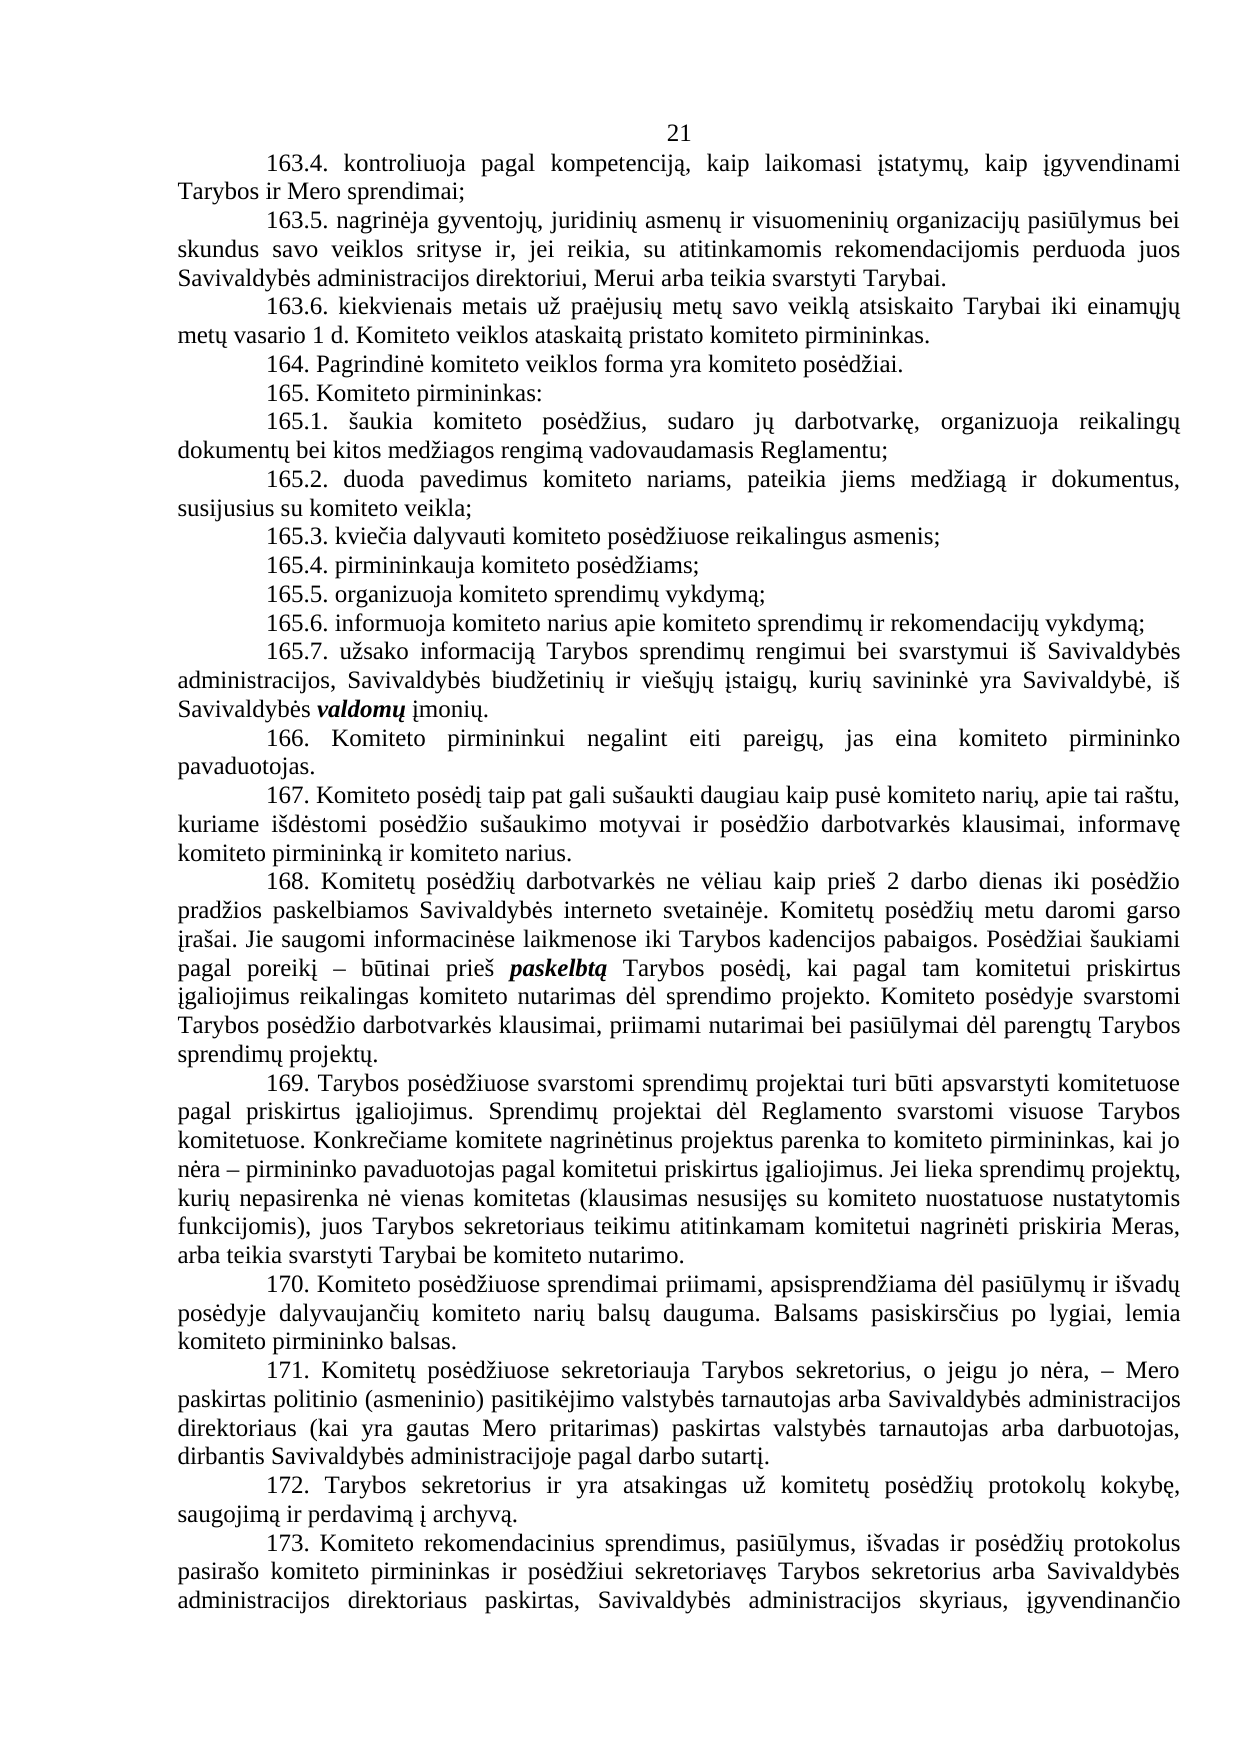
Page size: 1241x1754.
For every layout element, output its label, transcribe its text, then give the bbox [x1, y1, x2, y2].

text 165.6. informuoja komiteto narius apie komiteto sprendimų ir rekomendacijų vykdymą; [177, 608, 1181, 636]
text 169. Tarybos posėdžiuose svarstomi sprendimų projektai turi būti apsvarstyti komitetuose pagal priskirtus įgaliojimus. Sprendimų projektai dėl Reglamento svarstomi visuose Tarybos komitetuose. Konkrečiame komitete nagrinėtinus projektus parenka to komiteto pirmininkas, kai jo nėra – pirmininko pavaduotojas pagal komitetui priskirtus įgaliojimus. Jei lieka sprendimų projektų, kurių nepasirenka nė vienas komitetas (klausimas nesusijęs su komiteto nuostatuose nustatytomis funkcijomis), juos Tarybos sekretoriaus teikimu atitinkamam komitetui nagrinėti priskiria Meras, arba teikia svarstyti Tarybai be komiteto nutarimo. [177, 1068, 1181, 1269]
text 163.5. nagrinėja gyventojų, juridinių asmenų ir visuomeninių organizacijų pasiūlymus bei skundus savo veiklos srityse ir, jei reikia, su atitinkamomis rekomendacijomis perduoda juos Savivaldybės administracijos direktoriui, Merui arba teikia svarstyti Tarybai. [177, 205, 1181, 291]
text 168. Komitetų posėdžių darbotvarkės ne vėliau kaip prieš 2 darbo dienas iki posėdžio pradžios paskelbiamos Savivaldybės interneto svetainėje. Komitetų posėdžių metu daromi garso įrašai. Jie saugomi informacinėse laikmenose iki Tarybos kadencijos pabaigos. Posėdžiai šaukiami pagal poreikį – būtinai prieš paskelbtą Tarybos posėdį, kai pagal tam komitetui priskirtus įgaliojimus reikalingas komiteto nutarimas dėl sprendimo projekto. Komiteto posėdyje svarstomi Tarybos posėdžio darbotvarkės klausimai, priimami nutarimai bei pasiūlymai dėl parengtų Tarybos sprendimų projektų. [177, 866, 1181, 1068]
text 165.3. kviečia dalyvauti komiteto posėdžiuose reikalingus asmenis; [177, 521, 1181, 550]
text 167. Komiteto posėdį taip pat gali sušaukti daugiau kaip pusė komiteto narių, apie tai raštu, kuriame išdėstomi posėdžio sušaukimo motyvai ir posėdžio darbotvarkės klausimai, informavę komiteto pirmininką ir komiteto narius. [177, 780, 1181, 866]
text 165.5. organizuoja komiteto sprendimų vykdymą; [177, 579, 1181, 608]
text 165.1. šaukia komiteto posėdžius, sudaro jų darbotvarkę, organizuoja reikalingų dokumentų bei kitos medžiagos rengimą vadovaudamasis Reglamentu; [177, 406, 1181, 464]
text 165.4. pirmininkauja komiteto posėdžiams; [177, 550, 1181, 579]
text 165.7. užsako informaciją Tarybos sprendimų rengimui bei svarstymui iš Savivaldybės administracijos, Savivaldybės biudžetinių ir viešųjų įstaigų, kurių savininkė yra Savivaldybė, iš Savivaldybės valdomų įmonių. [177, 636, 1181, 723]
text 170. Komiteto posėdžiuose sprendimai priimami, apsisprendžiama dėl pasiūlymų ir išvadų posėdyje dalyvaujančių komiteto narių balsų dauguma. Balsams pasiskirsčius po lygiai, lemia komiteto pirmininko balsas. [177, 1269, 1181, 1355]
text 165. Komiteto pirmininkas: [177, 378, 1181, 406]
text 163.4. kontroliuoja pagal kompetenciją, kaip laikomasi įstatymų, kaip įgyvendinami Tarybos ir Mero sprendimai; [177, 148, 1181, 205]
text 165.2. duoda pavedimus komiteto nariams, pateikia jiems medžiagą ir dokumentus, susijusius su komiteto veikla; [177, 464, 1181, 521]
text 173. Komiteto rekomendacinius sprendimus, pasiūlymus, išvadas ir posėdžių protokolus pasirašo komiteto pirmininkas ir posėdžiui sekretoriavęs Tarybos sekretorius arba Savivaldybės administracijos direktoriaus paskirtas, Savivaldybės administracijos skyriaus, įgyvendinančio [177, 1528, 1181, 1614]
text 166. Komiteto pirmininkui negalint eiti pareigų, jas eina komiteto pirmininko pavaduotojas. [177, 723, 1181, 780]
text 164. Pagrindinė komiteto veiklos forma yra komiteto posėdžiai. [177, 349, 1181, 378]
text 172. Tarybos sekretorius ir yra atsakingas už komitetų posėdžių protokolų kokybę, saugojimą ir perdavimą į archyvą. [177, 1470, 1181, 1528]
text 163.6. kiekvienais metais už praėjusių metų savo veiklą atsiskaito Tarybai iki einamųjų metų vasario 1 d. Komiteto veiklos ataskaitą pristato komiteto pirmininkas. [177, 291, 1181, 349]
text 171. Komitetų posėdžiuose sekretoriauja Tarybos sekretorius, o jeigu jo nėra, – Mero paskirtas politinio (asmeninio) pasitikėjimo valstybės tarnautojas arba Savivaldybės administracijos direktoriaus (kai yra gautas Mero pritarimas) paskirtas valstybės tarnautojas arba darbuotojas, dirbantis Savivaldybės administracijoje pagal darbo sutartį. [177, 1355, 1181, 1470]
